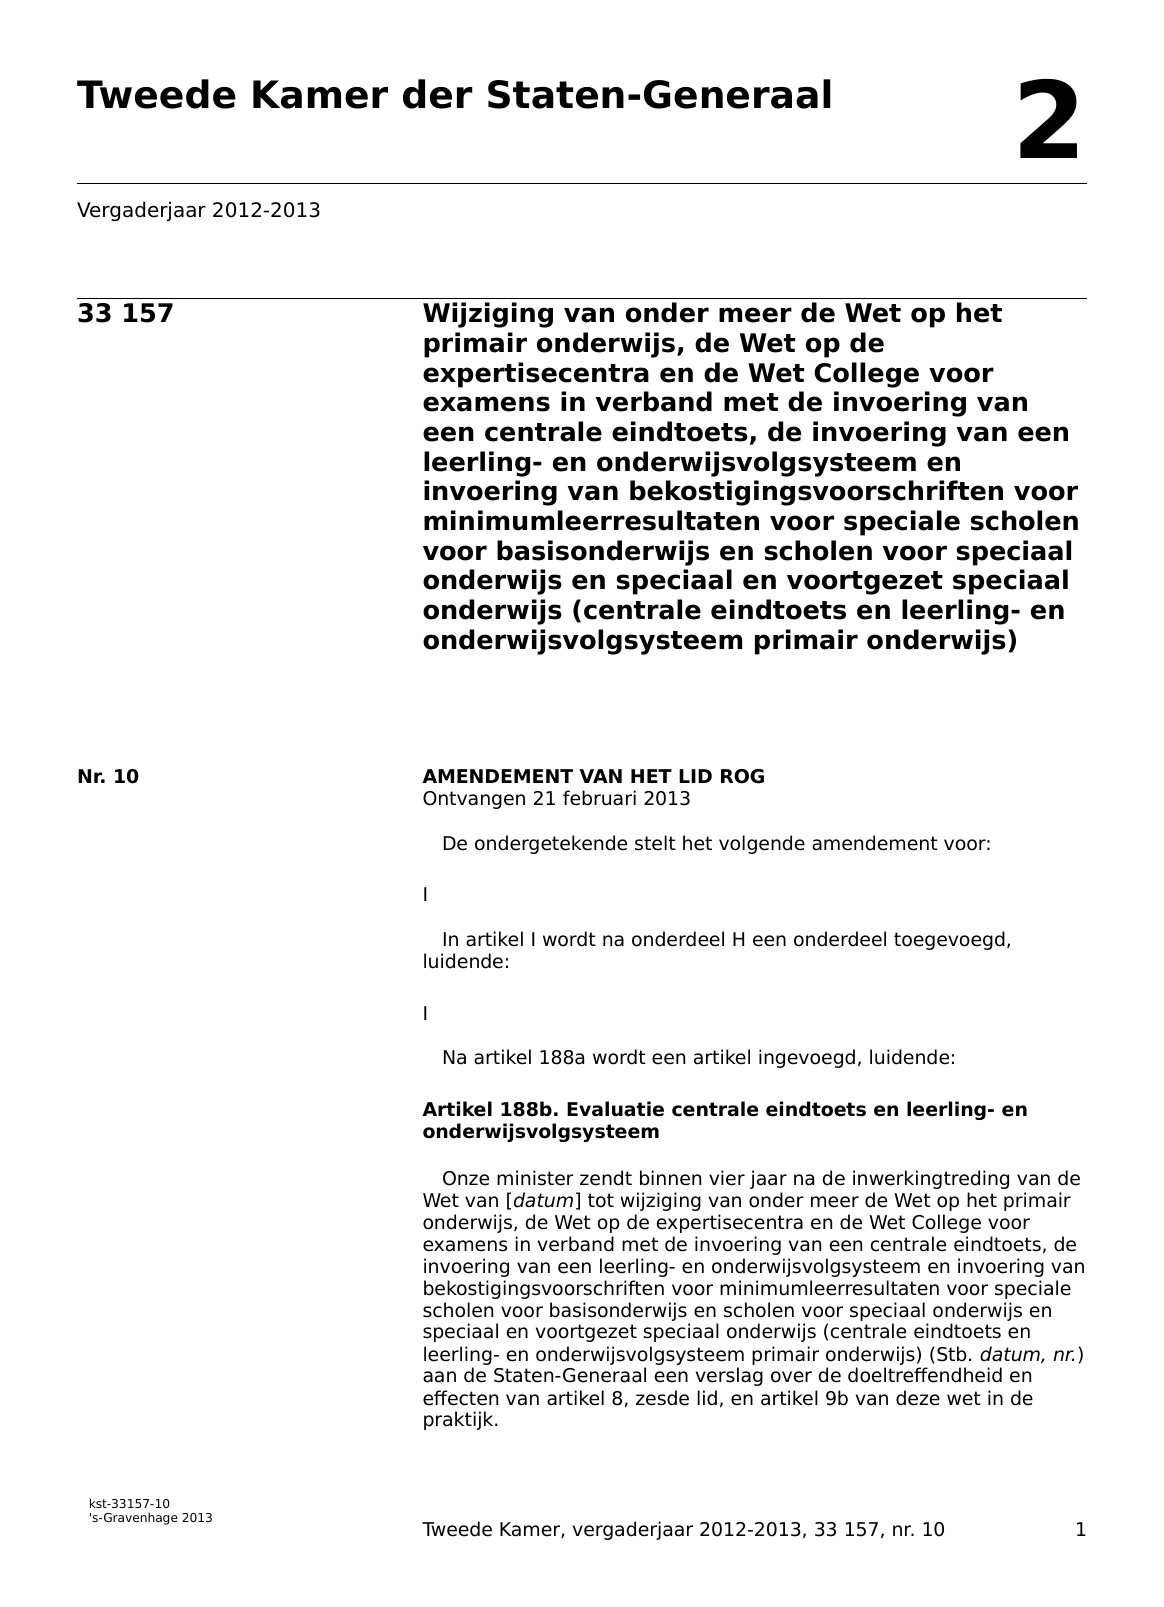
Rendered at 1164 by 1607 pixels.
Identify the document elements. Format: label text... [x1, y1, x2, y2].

text Na artikel 188a wordt een artikel ingevoegd, luidende: [422, 1047, 1087, 1069]
text kst-33157-10 [88, 1497, 323, 1511]
table_header Tweede Kamer der Staten-Generaal [77, 59, 886, 183]
text Onze minister zendt binnen vier jaar na de inwerkingtreding van de Wet van [datum] tot wijziging van onder meer de Wet op het primair onderwijs, de Wet op de expertisecentra en de Wet College voor examens in verband met de invoering van een centrale eindtoets, de invoering van een leerling- en onderwijsvolgsysteem en invoering van bekostigingsvoorschriften voor minimumleerresultaten voor speciale scholen voor basisonderwijs en scholen voor speciaal onderwijs en speciaal en voortgezet speciaal onderwijs (centrale eindtoets en leerling- en onderwijsvolgsysteem primair onderwijs) (Stb. datum, nr.) aan de Staten-Generaal een verslag over de doeltreffendheid en effecten van artikel 8, zesde lid, en artikel 9b van deze wet in de praktijk. [422, 1168, 1087, 1431]
subtitle 33 157 Wijziging van onder meer de Wet op het primair onderwijs, de Wet op de expertisecentra en de Wet College voor examens in verband met de invoering van een centrale eindtoets, de invoering van een leerling- en onderwijsvolgsysteem en invoering van bekostigingsvoorschriften voor minimumleerresultaten voor speciale scholen voor basisonderwijs en scholen voor speciaal onderwijs en speciaal en voortgezet speciaal onderwijs (centrale eindtoets en leerling- en onderwijsvolgsysteem primair onderwijs) [77, 299, 1087, 655]
subtitle Artikel 188b. Evaluatie centrale eindtoets en leerling- en onderwijsvolgsysteem [422, 1099, 1087, 1143]
subtitle Nr. 10 AMENDEMENT VAN HET LID ROG [77, 766, 1087, 788]
subtitle I [422, 1002, 1087, 1024]
text De ondergetekende stelt het volgende amendement voor: [422, 832, 1087, 854]
table_cell Vergaderjaar 2012-2013 [77, 184, 1087, 298]
subtitle I [422, 884, 1087, 906]
text In artikel I wordt na onderdeel H een onderdeel toegevoegd, luidende: [422, 928, 1087, 972]
text 's-Gravenhage 2013 [88, 1511, 323, 1525]
table_header 2 [886, 59, 1087, 183]
text Ontvangen 21 februari 2013 [422, 788, 1087, 810]
